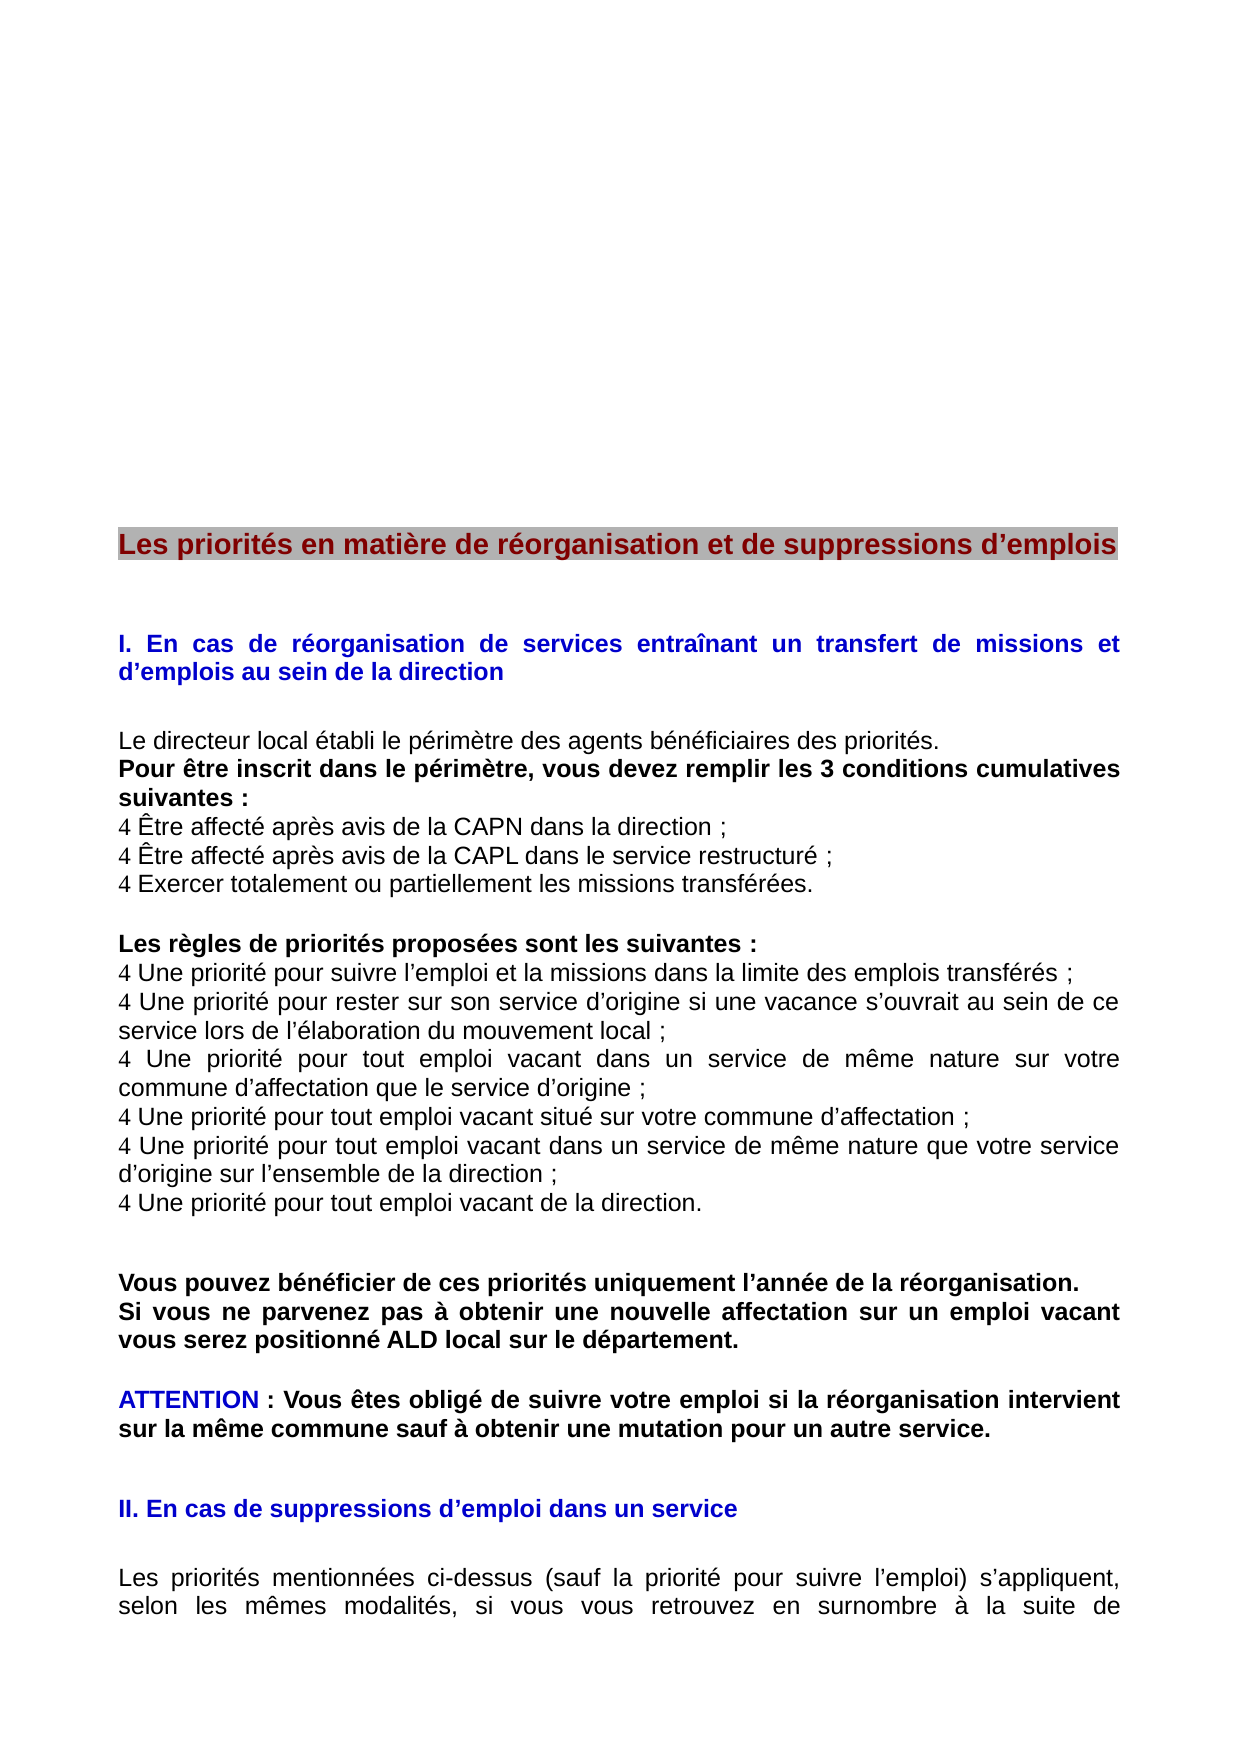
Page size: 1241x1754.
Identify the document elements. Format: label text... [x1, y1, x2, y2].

text Les priorités mentionnées ci-dessus (sauf la priorité pour suivre l’emploi) s’appliquent, selon les mêmes modalités, si vous vous retrouvez en surnombre à la suite de [118, 1562, 1122, 1620]
text  Exercer totalement ou partiellement les missions transférées. [118, 869, 1122, 898]
text  Une priorité pour tout emploi vacant dans un service de même nature que votre service d’origine sur l’ensemble de la direction ; [118, 1131, 1122, 1188]
text II. En cas de suppressions d’emploi dans un service [118, 1494, 1122, 1523]
text ATTENTION : Vous êtes obligé de suivre votre emploi si la réorganisation intervient sur la même commune sauf à obtenir une mutation pour un autre service. [118, 1386, 1122, 1443]
text Vous pouvez bénéficier de ces priorités uniquement l’année de la réorganisation. [118, 1268, 1122, 1297]
text I. En cas de réorganisation de services entraînant un transfert de missions et d’emplois au sein de la direction [118, 628, 1122, 686]
text  Une priorité pour tout emploi vacant situé sur votre commune d’affectation ; [118, 1102, 1122, 1131]
text  Une priorité pour rester sur son service d’origine si une vacance s’ouvrait au sein de ce service lors de l’élaboration du mouvement local ; [118, 987, 1122, 1044]
text Le directeur local établi le périmètre des agents bénéficiaires des priorités. [118, 726, 1122, 754]
text  Être affecté après avis de la CAPN dans la direction ; [118, 812, 1122, 841]
text  Être affecté après avis de la CAPL dans le service restructuré ; [118, 841, 1122, 869]
text Pour être inscrit dans le périmètre, vous devez remplir les 3 conditions cumulatives suivantes : [118, 754, 1122, 812]
text  Une priorité pour tout emploi vacant de la direction. [118, 1188, 1122, 1217]
text  Une priorité pour suivre l’emploi et la missions dans la limite des emplois transférés ; [118, 958, 1122, 987]
text Si vous ne parvenez pas à obtenir une nouvelle affectation sur un emploi vacant vous serez positionné ALD local sur le département. [118, 1297, 1122, 1354]
text Les priorités en matière de réorganisation et de suppressions d’emplois [118, 527, 1122, 560]
text  Une priorité pour tout emploi vacant dans un service de même nature sur votre commune d’affectation que le service d’origine ; [118, 1044, 1122, 1102]
text Les règles de priorités proposées sont les suivantes : [118, 929, 1122, 958]
